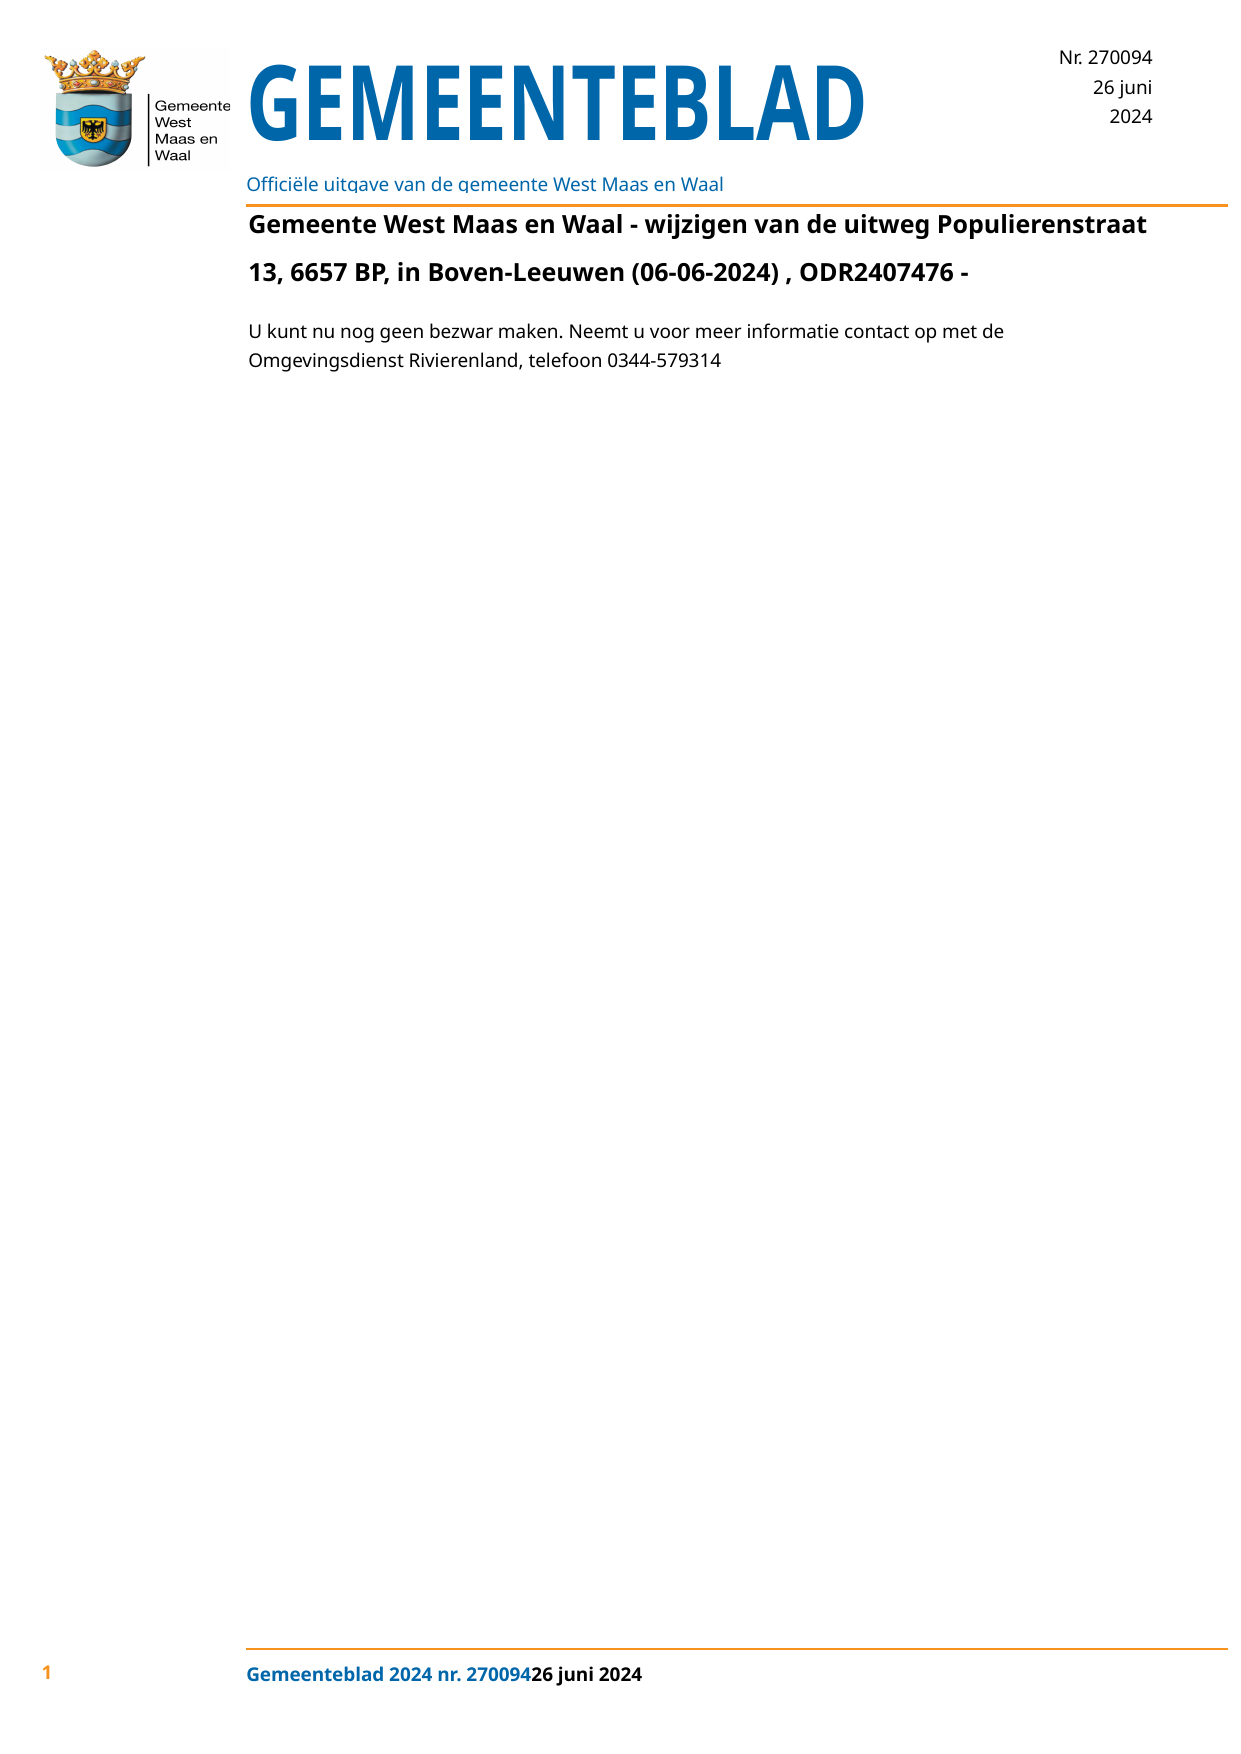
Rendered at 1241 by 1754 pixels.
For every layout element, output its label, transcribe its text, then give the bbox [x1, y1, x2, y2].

text U kunt nu nog geen bezwar maken. Neemt u voor meer informatie contact op met de Omgevingsdienst Rivierenland, telefoon 0344-579314 [248, 318, 1152, 373]
picture [41, 47, 231, 172]
text Gemeente West Maas en Waal - wijzigen van de uitweg Populierenstraat 13, 6657 BP, in Boven-Leeuwen (06-06-2024) , ODR2407476 - [248, 207, 1152, 288]
